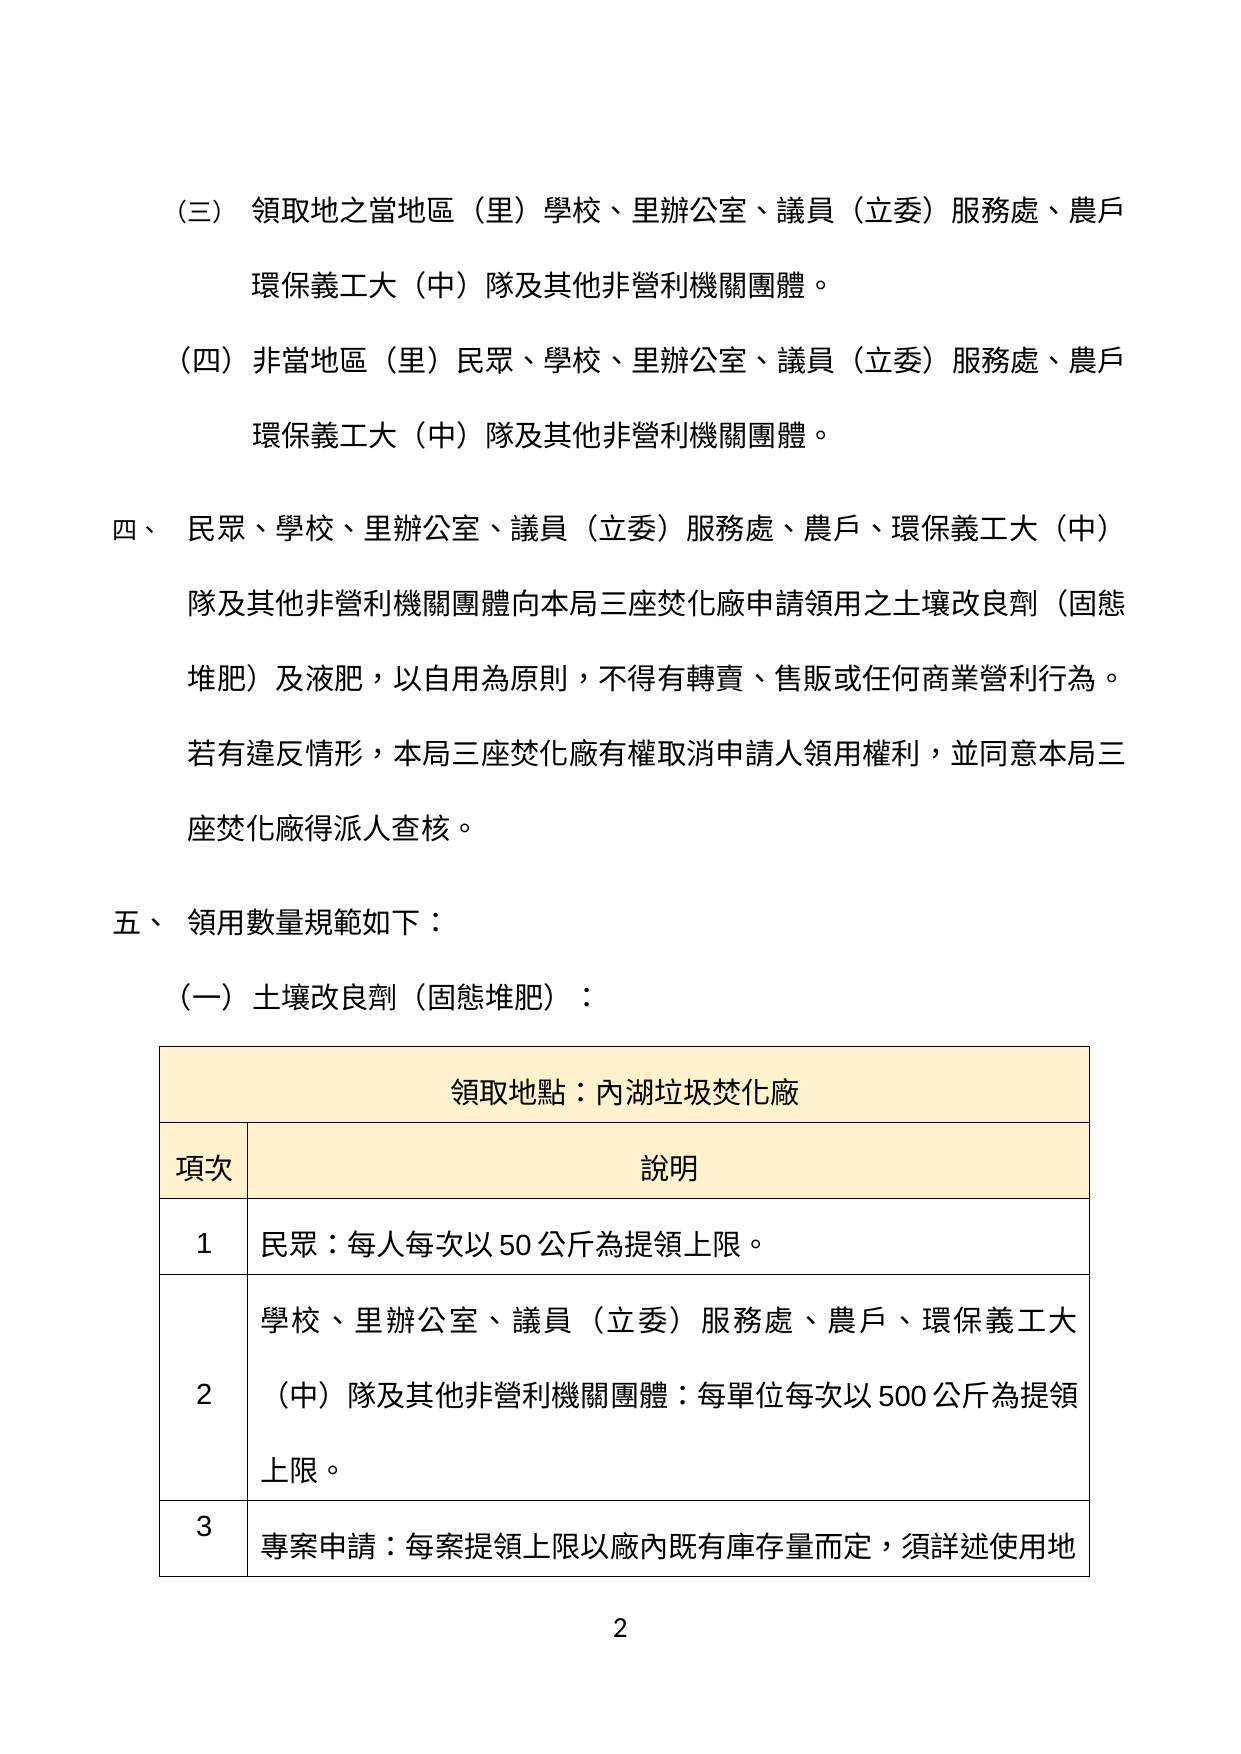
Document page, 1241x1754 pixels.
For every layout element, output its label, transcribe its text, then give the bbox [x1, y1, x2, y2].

table_cell 2 [160, 1275, 247, 1500]
table_cell 項次 [160, 1123, 247, 1198]
table_cell 專案申請：每案提領上限以廠內既有庫存量而定，須詳述使用地 [248, 1501, 1089, 1576]
table_cell 民眾：每人每次以50公斤為提領上限。 [248, 1199, 1089, 1274]
table_header 領取地點：內湖垃圾焚化廠 [160, 1047, 1089, 1122]
list 領用數量規範如下： [112, 877, 1128, 952]
list 民眾、學校、里辦公室、議員（立委）服務處、農戶、環保義工大（中）隊及其他非營利機關團體向本局三座焚化廠申請領用之土壤改良劑（固態堆肥）及液肥，以自用為原則，不得有轉賣、售販或任何商業營利行為。若有違反情形，本局三座焚化廠有權取消申請人領用權利，並同意本局三座焚化廠得派人查核。 [112, 483, 1128, 858]
list 非當地區（里）民眾、學校、里辦公室、議員（立委）服務處、農戶、環保義工大（中）隊及其他非營利機關團體。 [163, 314, 1128, 464]
list 土壤改良劑（固態堆肥）： [163, 952, 1128, 1027]
list 領取地之當地區（里）學校、里辦公室、議員（立委）服務處、農戶、環保義工大（中）隊及其他非營利機關團體。 [162, 164, 1128, 314]
table_cell 3 [160, 1501, 247, 1576]
table_cell 說明 [248, 1123, 1089, 1198]
table_cell 1 [160, 1199, 247, 1274]
table_cell 學校、里辦公室、議員（立委）服務處、農戶、環保義工大（中）隊及其他非營利機關團體：每單位每次以500公斤為提領上限。 [248, 1275, 1089, 1500]
